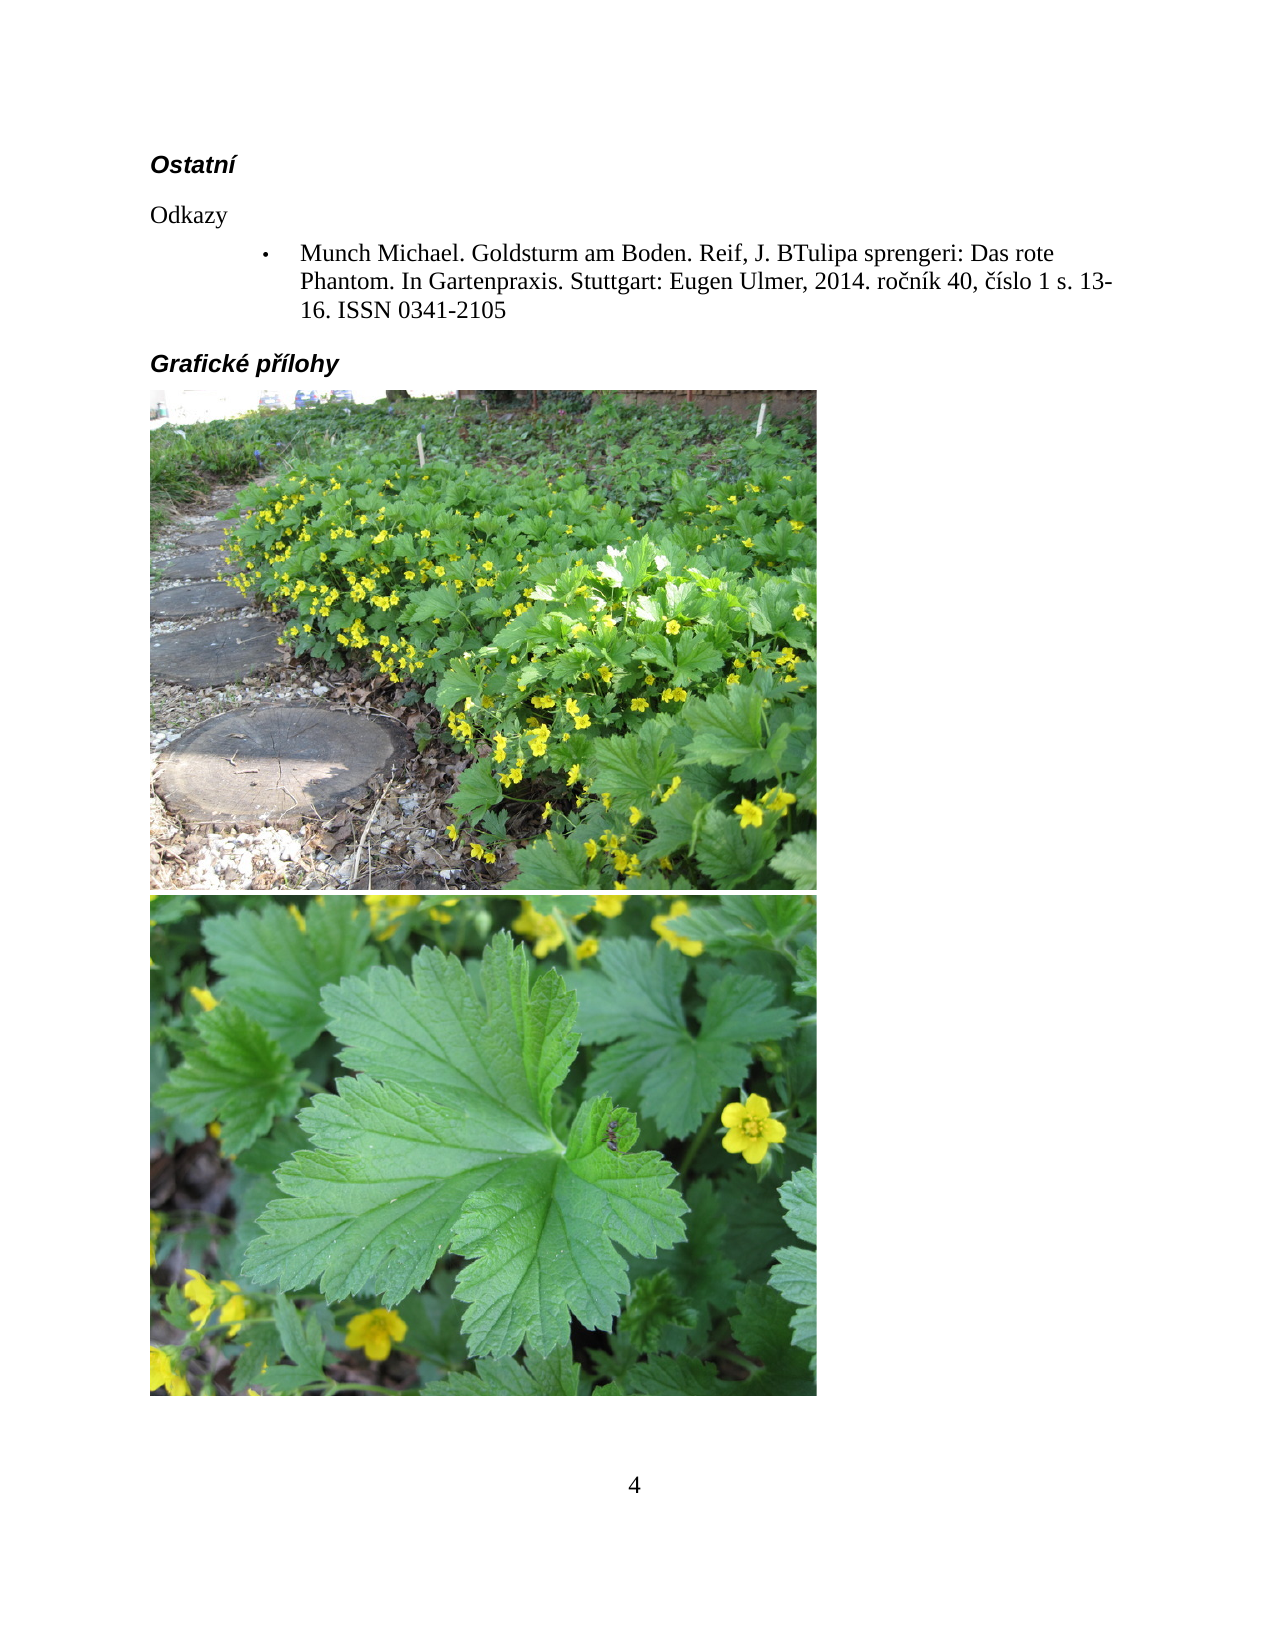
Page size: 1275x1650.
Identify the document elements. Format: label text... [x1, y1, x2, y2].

picture [150, 895, 817, 1396]
subtitle Ostatní [150, 150, 1125, 178]
subtitle Grafické přílohy [150, 349, 1125, 377]
picture [150, 390, 817, 890]
list Munch Michael. Goldsturm am Boden. Reif, J. BTulipa sprengeri: Das rote Phantom. In Gartenpraxis. Stuttgart: Eugen Ulmer, 2014. ročník 40, číslo 1 s. 13-16. ISSN 0341-2105 [262, 238, 1125, 324]
text Odkazy [150, 200, 1125, 229]
